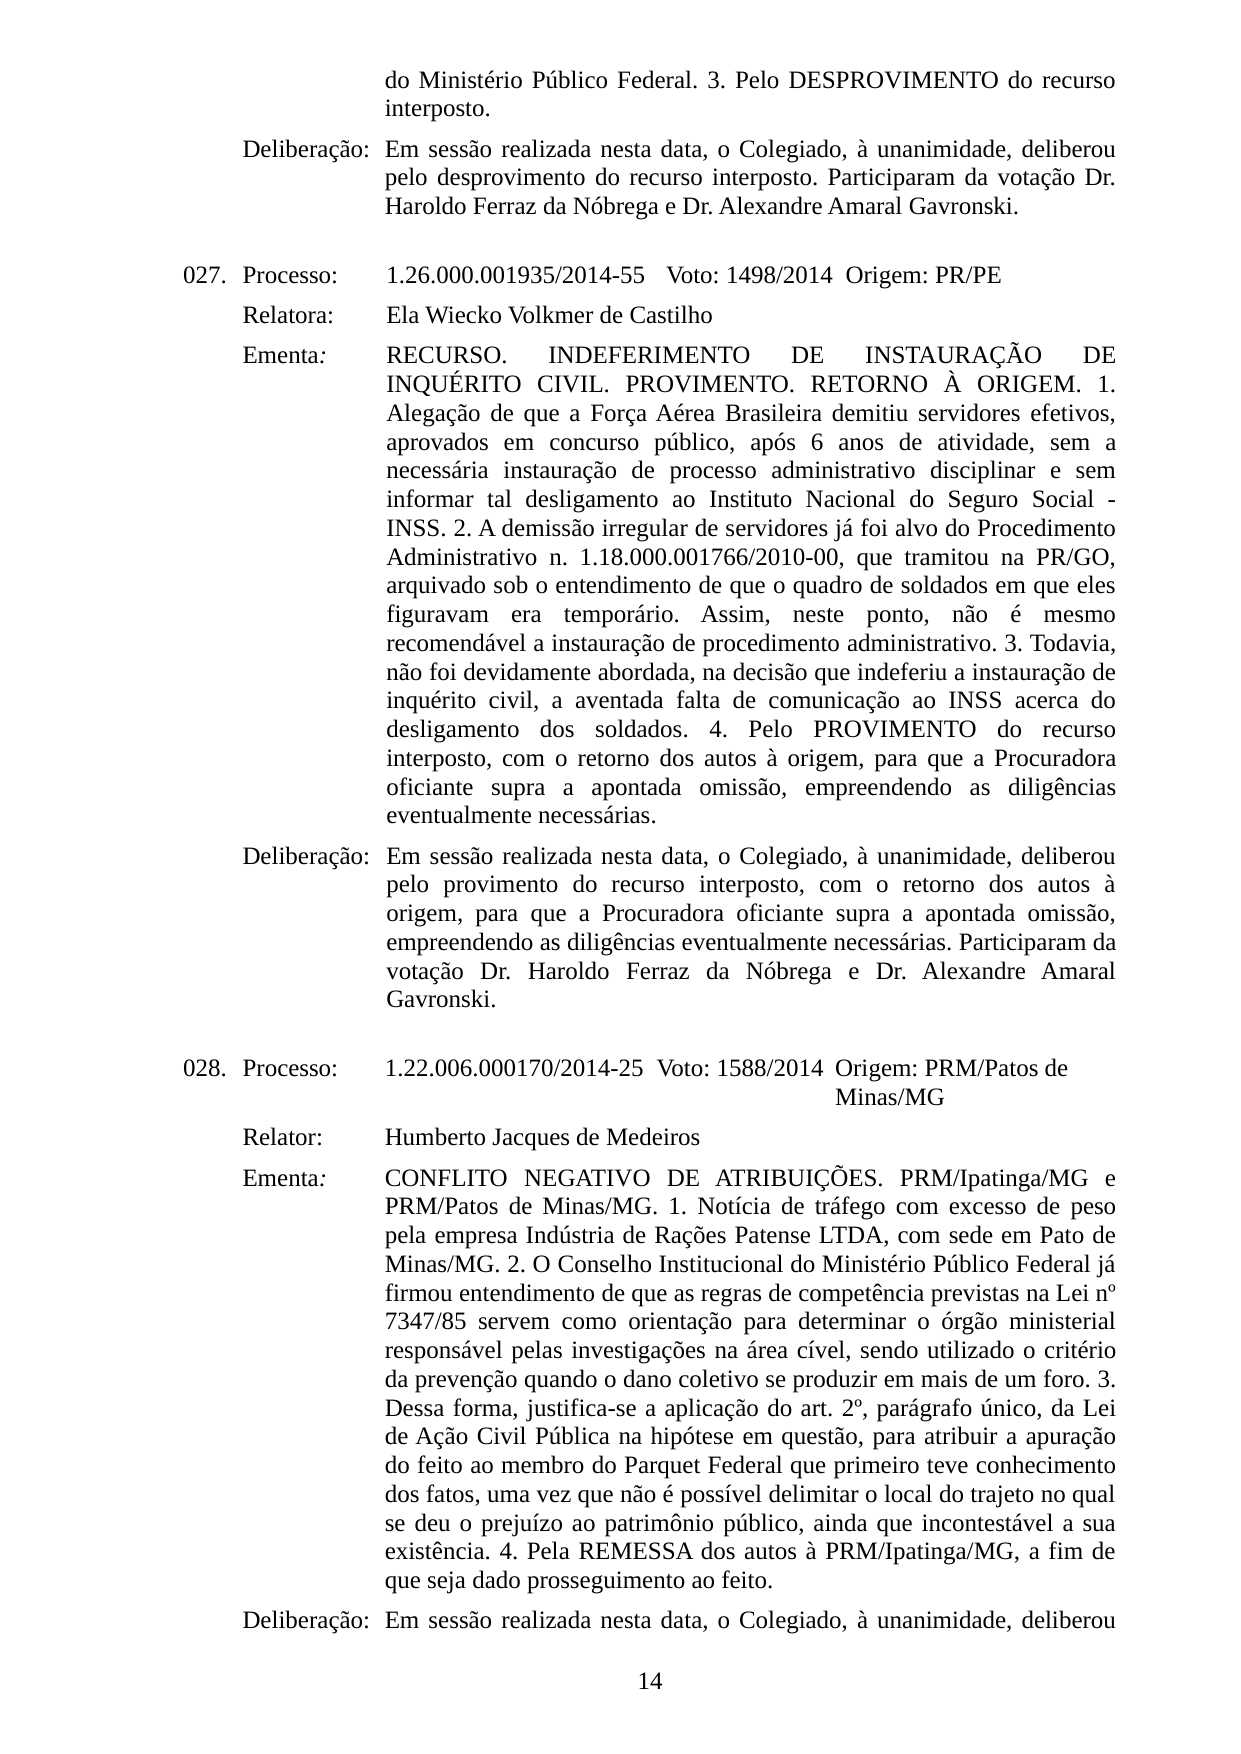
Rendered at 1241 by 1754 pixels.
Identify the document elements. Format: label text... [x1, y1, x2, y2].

table_header 028. [177, 1048, 237, 1117]
table_header 1.26.000.001935/2014-55 [380, 255, 660, 295]
table_cell RECURSO. INDEFERIMENTO DE INSTAURAÇÃO DE INQUÉRITO CIVIL. PROVIMENTO. RETORNO À ORIGEM. 1. Alegação de que a Força Aérea Brasileira demitiu servidores efetivos, aprovados em concurso público, após 6 anos de atividade, sem a necessária instauração de processo administrativo disciplinar e sem informar tal desligamento ao Instituto Nacional do Seguro Social - INSS. 2. A demissão irregular de servidores já foi alvo do Procedimento Administrativo n. 1.18.000.001766/2010-00, que tramitou na PR/GO, arquivado sob o entendimento de que o quadro de soldados em que eles figuravam era temporário. Assim, neste ponto, não é mesmo recomendável a instauração de procedimento administrativo. 3. Todavia, não foi devidamente abordada, na decisão que indeferiu a instauração de inquérito civil, a aventada falta de comunicação ao INSS acerca do desligamento dos soldados. 4. Pelo PROVIMENTO do recurso interposto, com o retorno dos autos à origem, para que a Procuradora oficiante supra a apontada omissão, empreendendo as diligências eventualmente necessárias. [380, 335, 1122, 835]
table_cell Humberto Jacques de Medeiros [379, 1117, 1122, 1157]
table_header 1.22.006.000170/2014-25 [379, 1048, 651, 1117]
table_cell [177, 59, 237, 128]
table_header 027. [177, 255, 237, 295]
table_cell Em sessão realizada nesta data, o Colegiado, à unanimidade, deliberou pelo provimento do recurso interposto, com o retorno dos autos à origem, para que a Procuradora oficiante supra a apontada omissão, empreendendo as diligências eventualmente necessárias. Participaram da votação Dr. Haroldo Ferraz da Nóbrega e Dr. Alexandre Amaral Gavronski. [380, 835, 1122, 1019]
table_cell Deliberação: [237, 835, 380, 1019]
table_header Origem: PRM/Patos de Minas/MG [829, 1048, 1122, 1117]
table_header Origem: PR/PE [840, 255, 1122, 295]
table_cell [177, 335, 237, 835]
table_cell do Ministério Público Federal. 3. Pelo DESPROVIMENTO do recurso interposto. [379, 59, 1122, 128]
table_cell CONFLITO NEGATIVO DE ATRIBUIÇÕES. PRM/Ipatinga/MG e PRM/Patos de Minas/MG. 1. Notícia de tráfego com excesso de peso pela empresa Indústria de Rações Patense LTDA, com sede em Pato de Minas/MG. 2. O Conselho Institucional do Ministério Público Federal já firmou entendimento de que as regras de competência previstas na Lei nº 7347/85 servem como orientação para determinar o órgão ministerial responsável pelas investigações na área cível, sendo utilizado o critério da prevenção quando o dano coletivo se produzir em mais de um foro. 3. Dessa forma, justifica-se a aplicação do art. 2º, parágrafo único, da Lei de Ação Civil Pública na hipótese em questão, para atribuir a apuração do feito ao membro do Parquet Federal que primeiro teve conhecimento dos fatos, uma vez que não é possível delimitar o local do trajeto no qual se deu o prejuízo ao patrimônio público, ainda que incontestável a sua existência. 4. Pela REMESSA dos autos à PRM/Ipatinga/MG, a fim de que seja dado prosseguimento ao feito. [379, 1157, 1122, 1600]
table_cell Em sessão realizada nesta data, o Colegiado, à unanimidade, deliberou pelo desprovimento do recurso interposto. Participaram da votação Dr. Haroldo Ferraz da Nóbrega e Dr. Alexandre Amaral Gavronski. [379, 128, 1122, 226]
table_cell [177, 295, 237, 335]
table_cell [177, 1117, 237, 1157]
table_cell Deliberação: [237, 1600, 379, 1640]
table_cell Deliberação: [237, 128, 379, 226]
table_cell Relatora: [237, 295, 380, 335]
table_header Voto: 1498/2014 [660, 255, 840, 295]
table_header Processo: [237, 255, 380, 295]
table_cell Relator: [237, 1117, 379, 1157]
table_cell [177, 1157, 237, 1600]
table_cell Ementa: [237, 1157, 379, 1600]
table_header Voto: 1588/2014 [651, 1048, 829, 1117]
table_cell Ementa: [237, 335, 380, 835]
table_cell Em sessão realizada nesta data, o Colegiado, à unanimidade, deliberou [379, 1600, 1122, 1640]
table_cell Ela Wiecko Volkmer de Castilho [380, 295, 1122, 335]
table_cell [177, 835, 237, 1019]
table_cell [177, 1600, 237, 1640]
table_cell [237, 59, 379, 128]
table_cell [177, 128, 237, 226]
table_header Processo: [237, 1048, 379, 1117]
